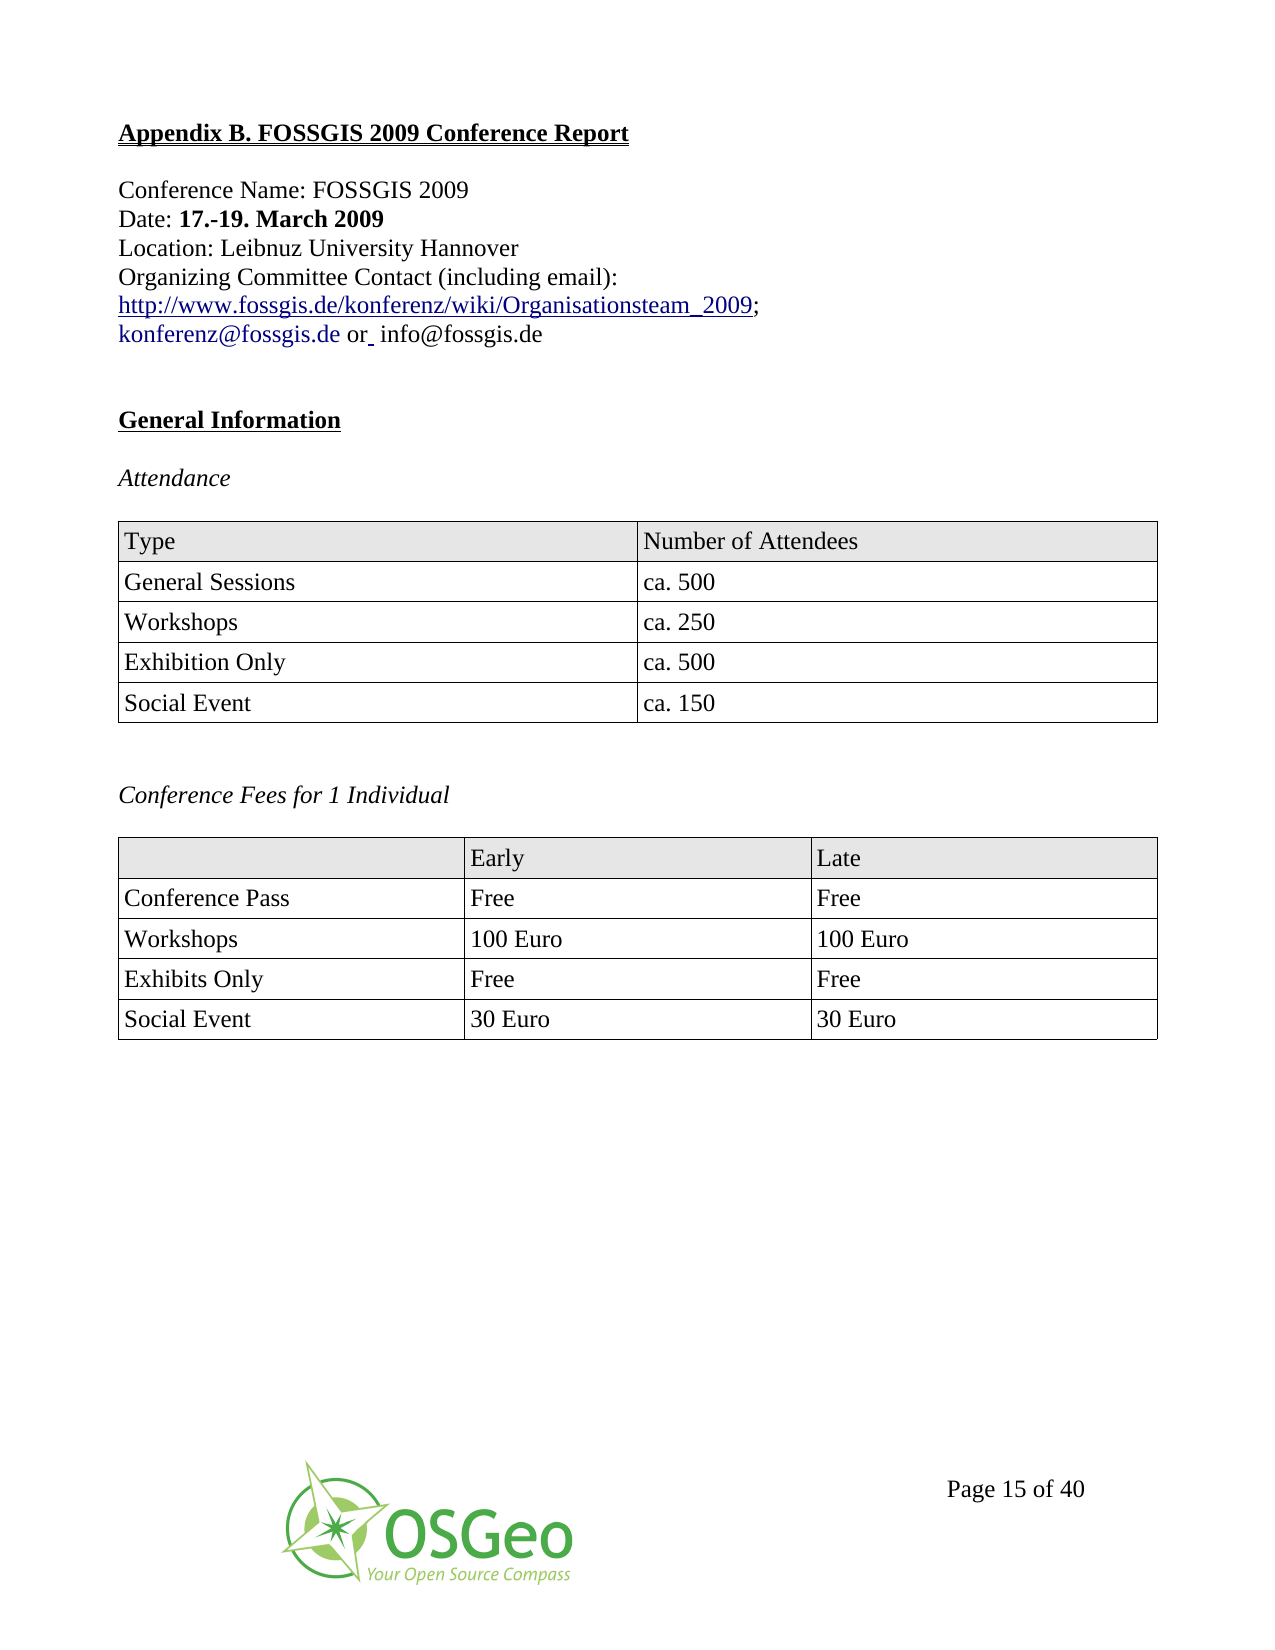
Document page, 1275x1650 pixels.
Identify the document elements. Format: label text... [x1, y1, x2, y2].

table_cell Workshops [119, 602, 637, 642]
text http://www.fossgis.de/konferenz/wiki/Organisationsteam_2009; [118, 291, 1157, 319]
table_cell 30 Euro [812, 1000, 1157, 1039]
table_cell Social Event [119, 1000, 464, 1039]
text Conference Fees for 1 Individual [118, 780, 1157, 808]
table_cell Workshops [119, 919, 464, 958]
table_cell ca. 150 [638, 683, 1157, 722]
text Date: 17.-19. March 2009 [118, 204, 1157, 233]
table_cell Free [812, 879, 1157, 918]
text Organizing Committee Contact (including email): [118, 262, 1157, 291]
table_cell Exhibition Only [119, 643, 637, 682]
table_cell General Sessions [119, 562, 637, 601]
text Conference Name: FOSSGIS 2009 [118, 176, 1157, 204]
table_cell Conference Pass [119, 879, 464, 918]
table_cell 30 Euro [465, 1000, 811, 1039]
table_cell 100 Euro [812, 919, 1157, 958]
text konferenz@fossgis.de or info@fossgis.de [118, 319, 1157, 348]
table_cell Free [812, 959, 1157, 998]
table_header Early [465, 838, 811, 878]
text Attendance [118, 463, 1157, 492]
text Location: Leibnuz University Hannover [118, 233, 1157, 262]
table_cell ca. 500 [638, 562, 1157, 601]
subtitle Appendix B. FOSSGIS 2009 Conference Report [118, 118, 1157, 147]
table_header Type [119, 522, 637, 561]
table_cell Free [465, 959, 811, 998]
text General Information [118, 406, 1157, 434]
table_header Late [812, 838, 1157, 878]
table_cell ca. 500 [638, 643, 1157, 682]
table_header Number of Attendees [638, 522, 1157, 561]
table_header [119, 838, 464, 878]
table_cell Exhibits Only [119, 959, 464, 998]
table_cell ca. 250 [638, 602, 1157, 642]
table_cell 100 Euro [465, 919, 811, 958]
table_cell Social Event [119, 683, 637, 722]
table_cell Free [465, 879, 811, 918]
picture [276, 1451, 577, 1594]
